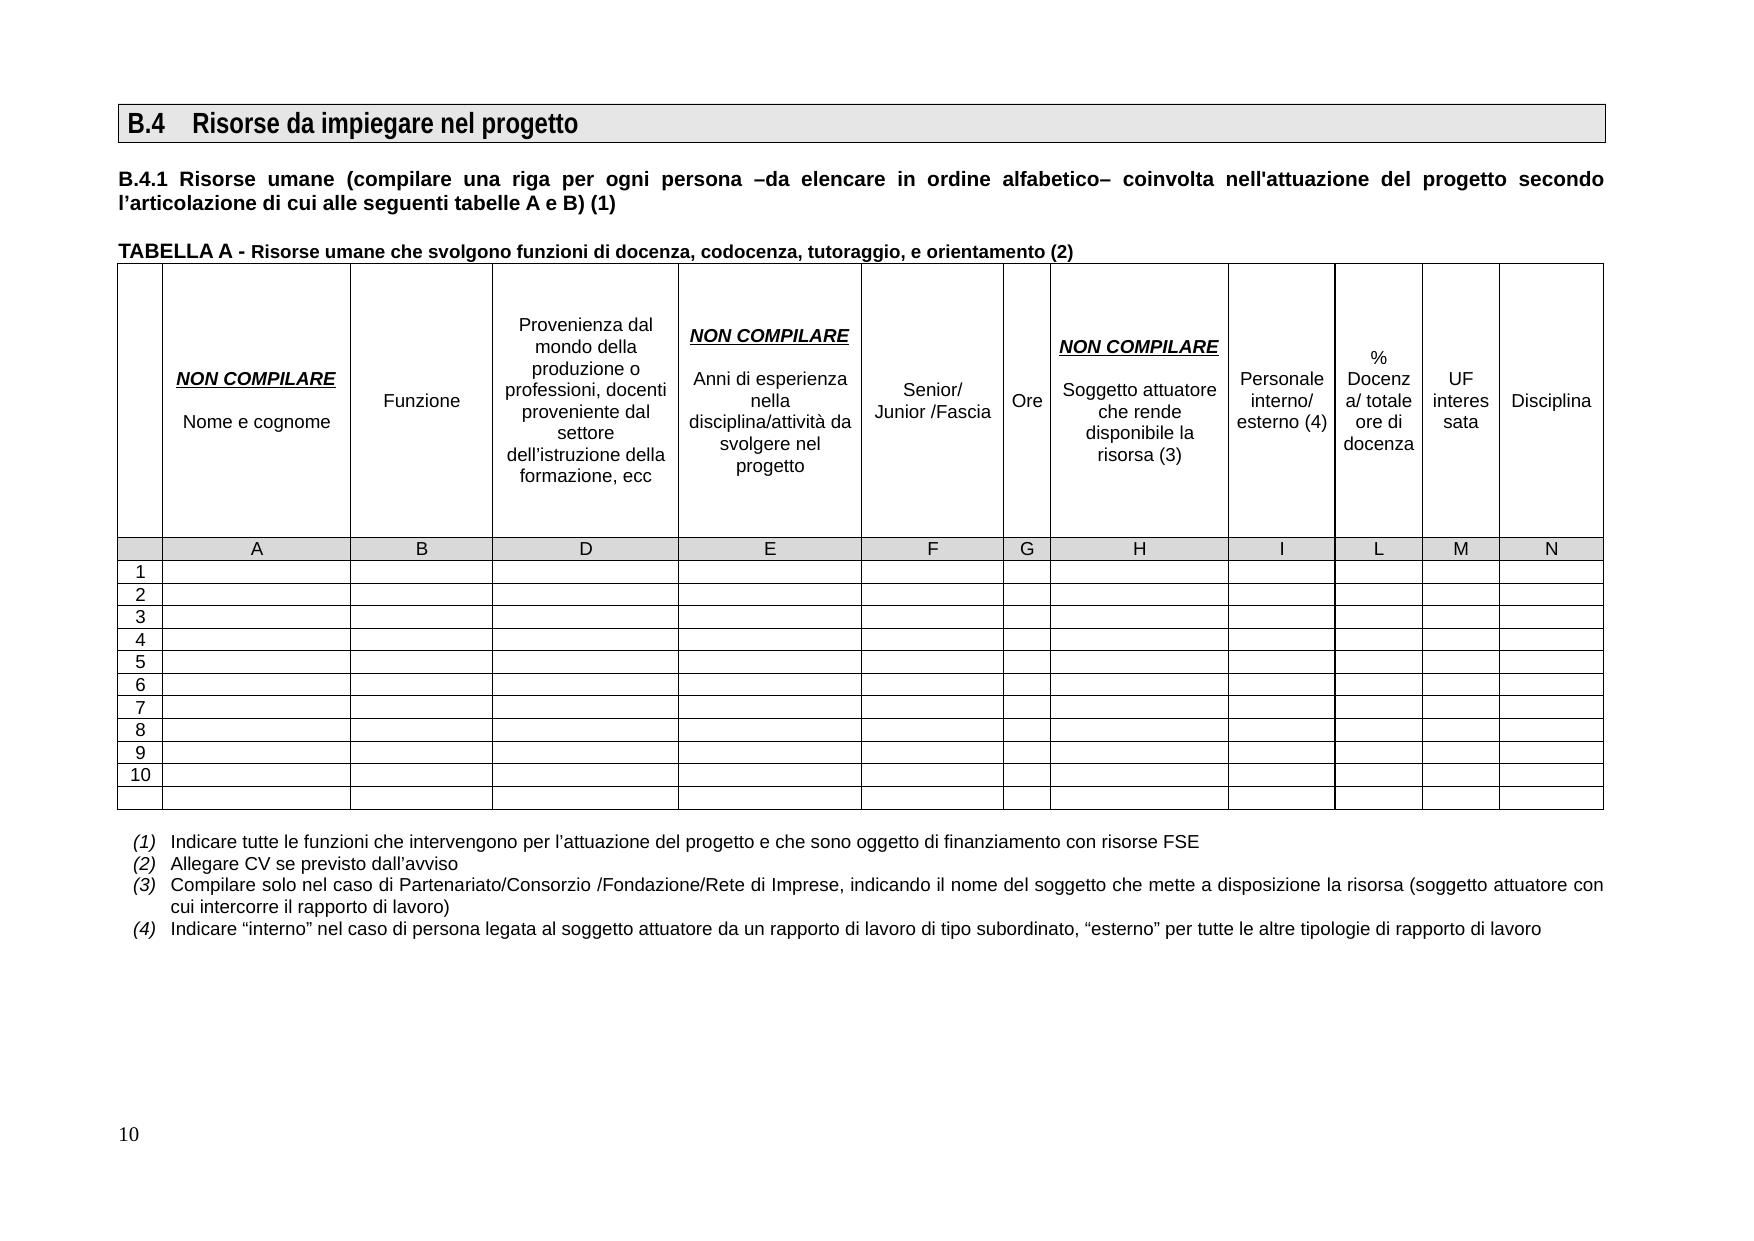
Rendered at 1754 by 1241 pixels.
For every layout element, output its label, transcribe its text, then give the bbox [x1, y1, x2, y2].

table_cell [1336, 787, 1422, 808]
table_cell [1004, 651, 1050, 673]
table_cell [1500, 696, 1603, 718]
table_cell [351, 584, 492, 605]
table_cell [1229, 674, 1334, 695]
table_cell 7 [118, 696, 162, 718]
table_cell [1336, 629, 1422, 650]
table_cell [163, 719, 350, 741]
table_cell [351, 764, 492, 786]
table_cell [1336, 742, 1422, 763]
table_cell [118, 538, 162, 560]
table_cell G [1004, 538, 1050, 560]
table_header Provenienza dal mondo della produzione o professioni, docenti proveniente dal settore dell’istruzione della formazione, ecc [493, 264, 678, 537]
table_cell [1500, 561, 1603, 582]
table_cell [493, 561, 678, 582]
table_cell [1500, 629, 1603, 650]
table_cell [351, 561, 492, 582]
list Allegare CV se previsto dall’avviso [133, 853, 1606, 874]
text B.4 Risorse da impiegare nel progetto [119, 105, 1605, 142]
table_cell [163, 696, 350, 718]
table_cell [1423, 742, 1499, 763]
table_cell [493, 606, 678, 628]
table_cell [1051, 674, 1228, 695]
table_cell [862, 674, 1003, 695]
table_cell [679, 561, 861, 582]
table_cell [1229, 651, 1334, 673]
table_cell [679, 742, 861, 763]
table_cell [1004, 606, 1050, 628]
table_cell [1336, 764, 1422, 786]
table_header Ore [1004, 264, 1050, 537]
table_cell [351, 651, 492, 673]
table_cell [1500, 606, 1603, 628]
table_cell 6 [118, 674, 162, 695]
table_cell D [493, 538, 678, 560]
table_cell [1229, 629, 1334, 650]
table_header NON COMPILARE Anni di esperienza nella disciplina/attività da svolgere nel progetto [679, 264, 861, 537]
table_cell [163, 742, 350, 763]
table_cell [1004, 584, 1050, 605]
table_header Senior/ Junior /Fascia [862, 264, 1003, 537]
table_cell [1423, 606, 1499, 628]
table_cell [679, 651, 861, 673]
table_cell [1423, 584, 1499, 605]
table_cell [679, 696, 861, 718]
table_cell [862, 742, 1003, 763]
table_cell [679, 787, 861, 808]
table_header Funzione [351, 264, 492, 537]
table_cell [1336, 561, 1422, 582]
table_cell [163, 651, 350, 673]
table_cell [1004, 764, 1050, 786]
table_cell [1229, 764, 1334, 786]
table_cell [493, 629, 678, 650]
table_cell B [351, 538, 492, 560]
table_cell 4 [118, 629, 162, 650]
subtitle B.4.1 Risorse umane (compilare una riga per ogni persona –da elencare in ordine alfabetico– coinvolta nell'attuazione del progetto secondo l’articolazione di cui alle seguenti tabelle A e B) (1) [118, 167, 1606, 215]
table_cell [1423, 787, 1499, 808]
table_cell 10 [118, 764, 162, 786]
table_header Personale interno/ esterno (4) [1229, 264, 1334, 537]
table_header % Docenza/ totale ore di docenza [1336, 264, 1422, 537]
table_cell [1500, 719, 1603, 741]
table_cell 2 [118, 584, 162, 605]
table_cell [862, 651, 1003, 673]
table_cell [1500, 764, 1603, 786]
table_cell F [862, 538, 1003, 560]
table_cell [163, 764, 350, 786]
table_cell [1004, 742, 1050, 763]
table_cell [1336, 719, 1422, 741]
table_cell E [679, 538, 861, 560]
table_cell [862, 719, 1003, 741]
table_header NON COMPILARE Nome e cognome [163, 264, 350, 537]
table_cell [163, 584, 350, 605]
table_cell [493, 764, 678, 786]
list Indicare “interno” nel caso di persona legata al soggetto attuatore da un rapporto di lavoro di tipo subordinato, “esterno” per tutte le altre tipologie di rapporto di lavoro [133, 917, 1606, 939]
table_cell [493, 584, 678, 605]
table_header Disciplina [1500, 264, 1603, 537]
table_cell [493, 787, 678, 808]
table_cell [1500, 674, 1603, 695]
table_cell [1229, 584, 1334, 605]
table_cell [1423, 629, 1499, 650]
table_cell L [1336, 538, 1422, 560]
table_cell [493, 719, 678, 741]
table_cell [1004, 629, 1050, 650]
list Indicare tutte le funzioni che intervengono per l’attuazione del progetto e che sono oggetto di finanziamento con risorse FSE [133, 831, 1606, 853]
table_cell [1500, 584, 1603, 605]
table_cell [1500, 651, 1603, 673]
table_cell [163, 787, 350, 808]
table_cell [1423, 719, 1499, 741]
table_cell [862, 584, 1003, 605]
table_cell [351, 719, 492, 741]
table_cell [163, 674, 350, 695]
table_cell [1423, 696, 1499, 718]
table_cell [862, 629, 1003, 650]
table_cell [351, 742, 492, 763]
table_cell M [1423, 538, 1499, 560]
table_cell [679, 764, 861, 786]
table_cell N [1500, 538, 1603, 560]
table_cell [679, 674, 861, 695]
table_cell [1423, 764, 1499, 786]
table_cell [862, 561, 1003, 582]
table_cell [1051, 561, 1228, 582]
table_cell [1004, 719, 1050, 741]
list Compilare solo nel caso di Partenariato/Consorzio /Fondazione/Rete di Imprese, indicando il nome del soggetto che mette a disposizione la risorsa (soggetto attuatore con cui intercorre il rapporto di lavoro) [133, 874, 1606, 917]
table_cell [118, 787, 162, 808]
table_cell [1051, 742, 1228, 763]
table_cell [1051, 629, 1228, 650]
table_cell [679, 606, 861, 628]
table_cell [1336, 696, 1422, 718]
table_cell [1051, 606, 1228, 628]
table_cell [163, 629, 350, 650]
table_cell [1500, 787, 1603, 808]
table_cell [1004, 674, 1050, 695]
table_cell [1423, 651, 1499, 673]
table_cell [493, 696, 678, 718]
text TABELLA A - Risorse umane che svolgono funzioni di docenza, codocenza, tutoraggio, e orientamento (2) [118, 239, 1606, 263]
table_cell A [163, 538, 350, 560]
table_cell [1004, 787, 1050, 808]
table_cell [493, 674, 678, 695]
table_cell [1229, 742, 1334, 763]
table_cell [493, 742, 678, 763]
table_cell 1 [118, 561, 162, 582]
table_cell [1051, 584, 1228, 605]
table_cell 8 [118, 719, 162, 741]
table_cell [1423, 674, 1499, 695]
table_cell [1229, 696, 1334, 718]
table_cell [1336, 584, 1422, 605]
table_cell [1336, 651, 1422, 673]
table_cell [351, 629, 492, 650]
table_cell [862, 764, 1003, 786]
table_cell [1051, 787, 1228, 808]
table_cell [679, 584, 861, 605]
table_cell [493, 651, 678, 673]
table_cell [1500, 742, 1603, 763]
table_cell [351, 787, 492, 808]
table_header UF interessata [1423, 264, 1499, 537]
table_cell 3 [118, 606, 162, 628]
table_cell [163, 606, 350, 628]
table_cell [862, 787, 1003, 808]
table_cell [1229, 787, 1334, 808]
table_cell [1336, 606, 1422, 628]
table_cell [163, 561, 350, 582]
table_cell [351, 606, 492, 628]
table_cell [1423, 561, 1499, 582]
table_cell H [1051, 538, 1228, 560]
table_cell [1051, 651, 1228, 673]
table_cell [862, 606, 1003, 628]
table_cell 9 [118, 742, 162, 763]
table_cell [679, 719, 861, 741]
table_cell [1051, 764, 1228, 786]
table_cell [351, 696, 492, 718]
table_header [118, 264, 162, 537]
table_cell [1004, 561, 1050, 582]
table_cell [1229, 561, 1334, 582]
table_cell [1336, 674, 1422, 695]
table_cell [1229, 606, 1334, 628]
table_cell I [1229, 538, 1334, 560]
table_cell [679, 629, 861, 650]
table_cell [862, 696, 1003, 718]
table_cell [1051, 696, 1228, 718]
table_cell [1229, 719, 1334, 741]
table_cell 5 [118, 651, 162, 673]
table_header NON COMPILARE Soggetto attuatore che rende disponibile la risorsa (3) [1051, 264, 1228, 537]
table_cell [351, 674, 492, 695]
table_cell [1004, 696, 1050, 718]
table_cell [1051, 719, 1228, 741]
